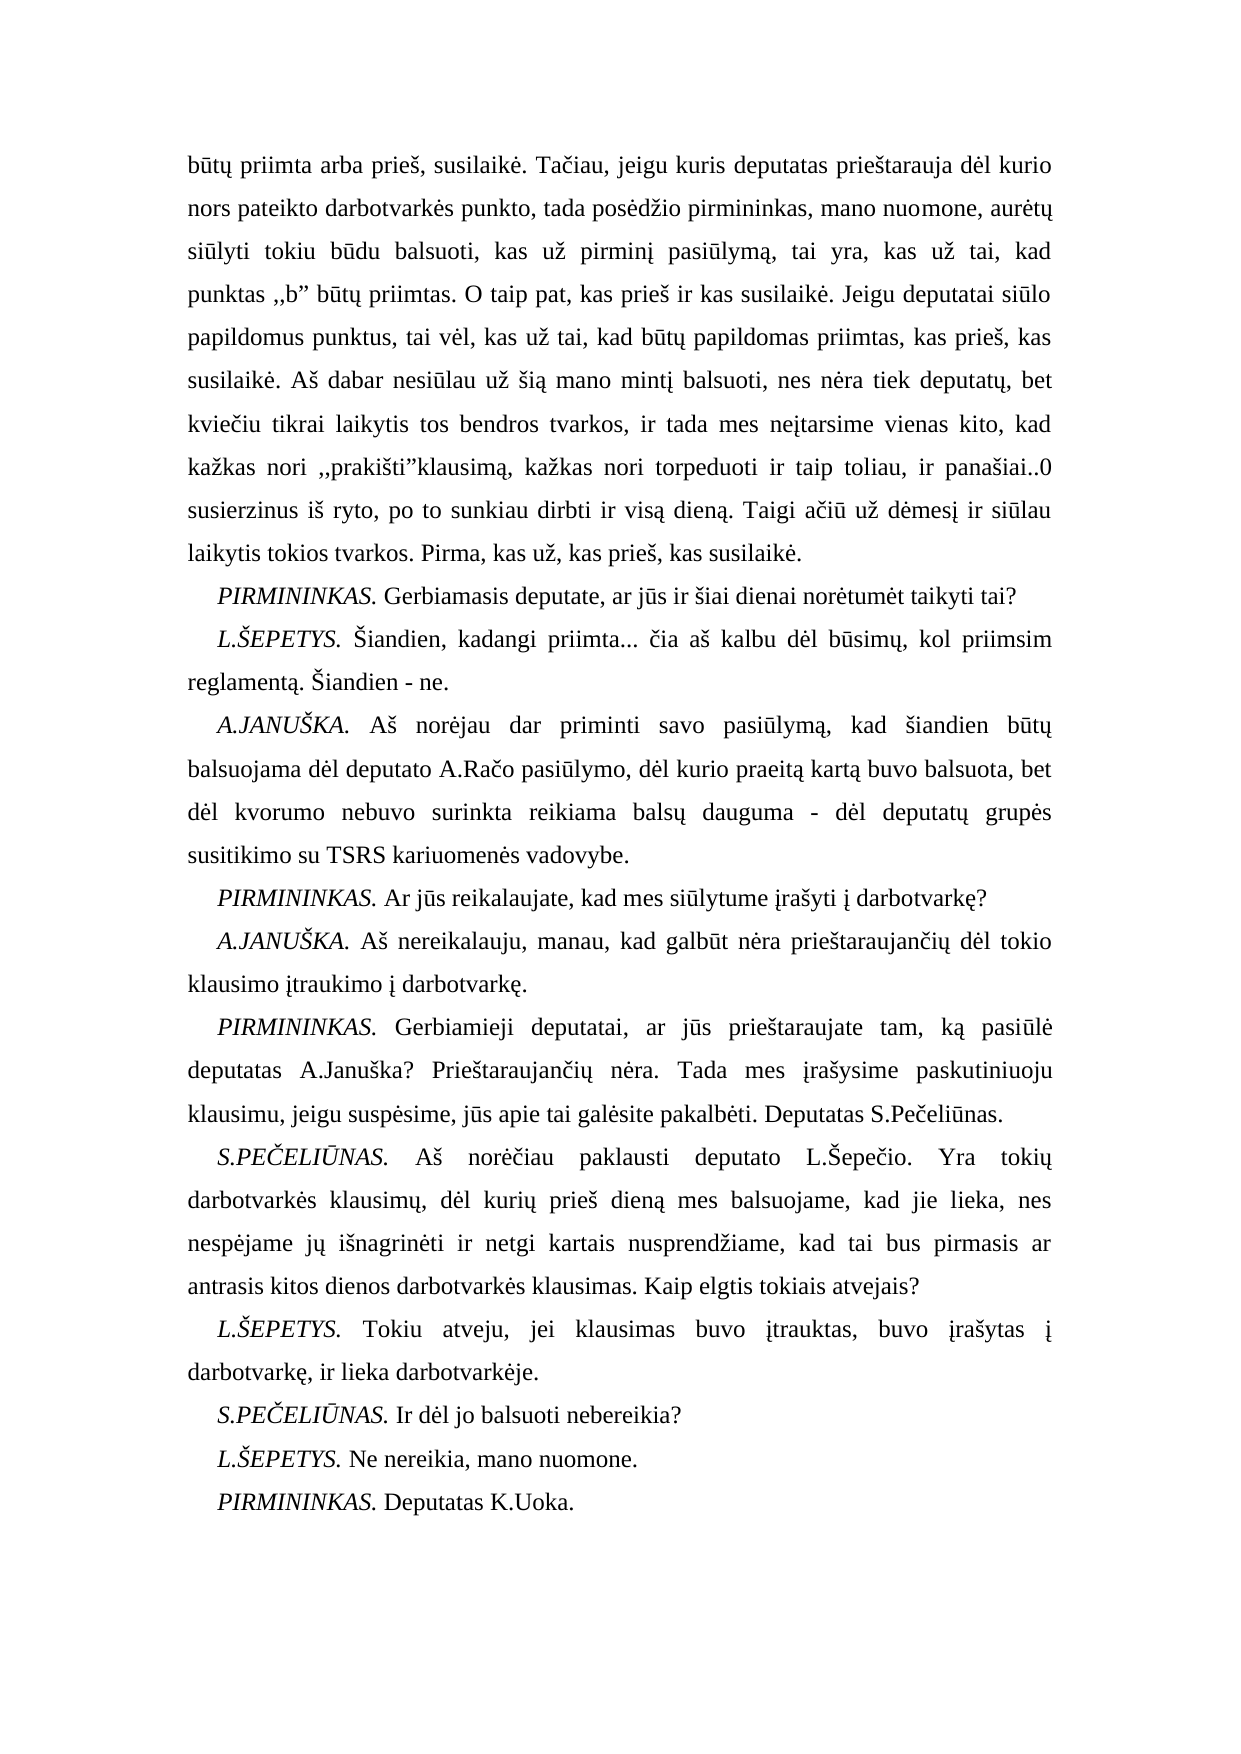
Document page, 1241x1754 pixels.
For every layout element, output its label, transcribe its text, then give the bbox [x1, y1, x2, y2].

text A.JANUŠKA. Aš norėjau dar priminti savo pasiūlymą, kad šiandien būtų balsuojama dėl deputato A.Račo pasiūlymo, dėl kurio praeitą kartą buvo balsuota, bet dėl kvorumo nebuvo surinkta reikiama balsų dauguma - dėl deputatų grupės susitikimo su TSRS kariuomenės vadovybe. [187, 711, 1053, 869]
text PIRMININKAS. Gerbiamieji deputatai, ar jūs prieštaraujate tam, ką pasi­ūlė deputatas A.Januška? Prieštaraujančių nėra. Tada mes įrašysime pasku­tiniuoju klausimu, jeigu suspėsime, jūs apie tai galėsite pakalbėti. Deputatas S.Pečeliūnas. [187, 1012, 1053, 1127]
text PIRMININKAS. Deputatas K.Uoka. [187, 1487, 1053, 1516]
text PIRMININKAS. Gerbiamasis deputate, ar jūs ir šiai dienai norėtumėt taikyti tai? [187, 581, 1053, 610]
text L.ŠEPETYS. Ne nereikia, mano nuomone. [187, 1444, 1053, 1472]
text S.PEČELIŪNAS. Ir dėl jo balsuoti nebereikia? [187, 1401, 1053, 1429]
text PIRMININKAS. Ar jūs reikalaujate, kad mes siūlytume įrašyti į darbo­tvarkę? [187, 883, 1053, 912]
text L.ŠEPETYS. Tokiu atveju, jei klausimas buvo įtrauktas, buvo įrašytas į darbotvarkę, ir lieka darbotvarkėje. [187, 1314, 1053, 1386]
text būtų priimta arba prieš, susilaikė. Tačiau, jeigu kuris deputatas prieštarauja dėl kurio nors pateikto darbotvarkės punkto, tada posėdžio pirmininkas, mano nuo­mone, aurėtų siūlyti tokiu būdu balsuoti, kas už pirminį pasiūlymą, tai yra, kas už tai, kad punktas ,,b” būtų priimtas. O taip pat, kas prieš ir kas susilaikė. Jeigu deputatai siūlo papildomus punktus, tai vėl, kas už tai, kad būtų papildomas priimtas, kas prieš, kas susilaikė. Aš dabar nesiūlau už šią mano mintį balsuoti, nes nėra tiek deputatų, bet kviečiu tikrai laikytis tos bendros tvarkos, ir tada mes neįtarsime vienas kito, kad kažkas nori ,,prakiš­ti”klausimą, kažkas nori torpeduoti ir taip toliau, ir panašiai..0 susierzinus iš ryto, po to sunkiau dirbti ir visą dieną. Taigi ačiū už dėmesį ir siūlau laikytis tokios tvarkos. Pirma, kas už, kas prieš, kas susilaikė. [187, 150, 1053, 567]
text L.ŠEPETYS. Šiandien, kadangi priimta... čia aš kalbu dėl būsimų, kol priimsim reglamentą. Šiandien - ne. [187, 624, 1053, 696]
text S.PEČELIŪNAS. Aš norėčiau paklausti deputato L.Šepečio. Yra tokių darbotvarkės klausimų, dėl kurių prieš dieną mes balsuojame, kad jie lieka, nes nespėjame jų išnagrinėti ir netgi kartais nusprendžiame, kad tai bus pirmasis ar antrasis kitos dienos darbotvarkės klausimas. Kaip elgtis tokiais atvejais? [187, 1142, 1053, 1300]
text A.JANUŠKA. Aš nereikalauju, manau, kad galbūt nėra prieštaraujančių dėl tokio klausimo įtraukimo į darbotvarkę. [187, 926, 1053, 998]
